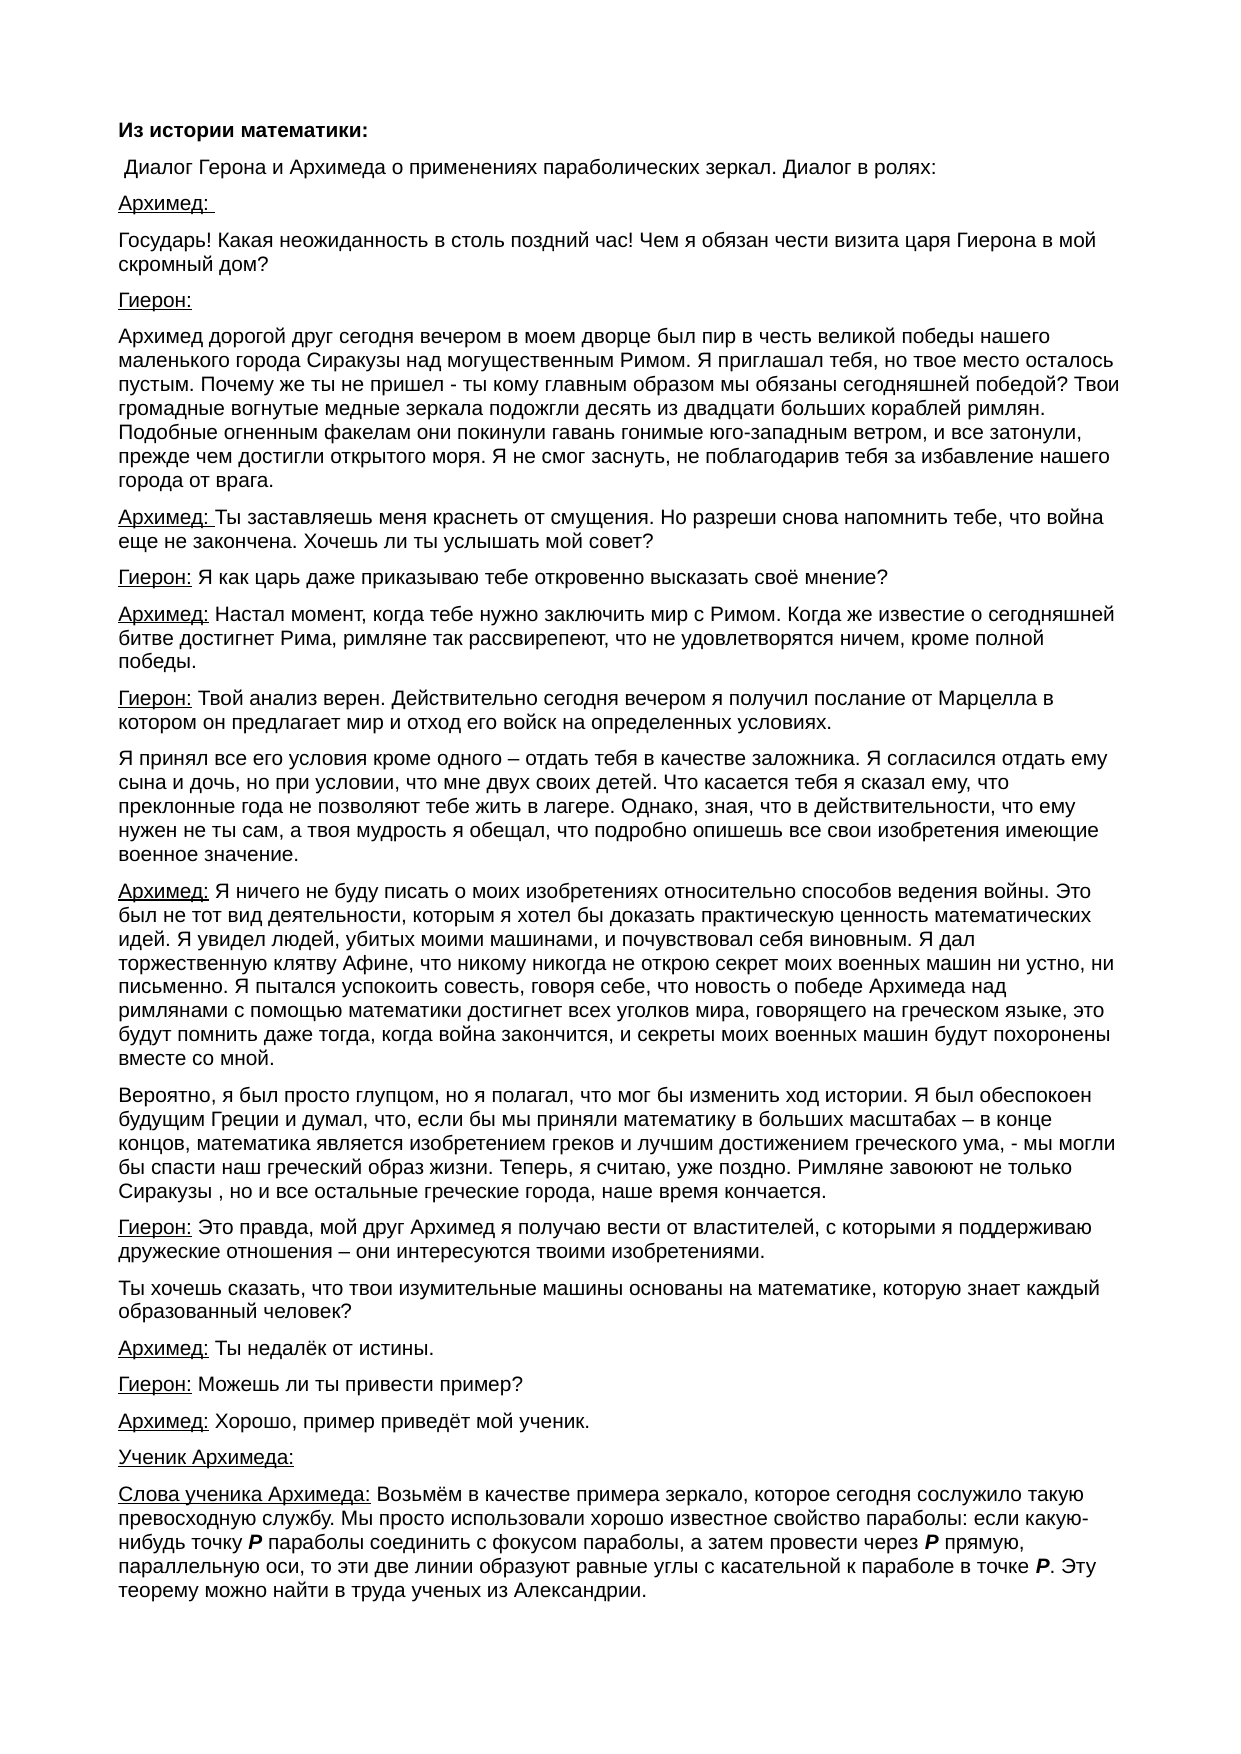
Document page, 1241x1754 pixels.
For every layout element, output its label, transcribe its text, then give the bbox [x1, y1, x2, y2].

text Архимед дорогой друг сегодня вечером в моем дворце был пир в честь великой победы нашего маленького города Сиракузы над могущественным Римом. Я приглашал тебя, но твое место осталось пустым. Почему же ты не пришел - ты кому главным образом мы обязаны сегодняшней победой? Твои громадные вогнутые медные зеркала подожгли десять из двадцати больших кораблей римлян. Подобные огненным факелам они покинули гавань гонимые юго-западным ветром, и все затонули, прежде чем достигли открытого моря. Я не смог заснуть, не поблагодарив тебя за избавление нашего города от врага. [118, 324, 1122, 492]
text Гиерон: Твой анализ верен. Действительно сегодня вечером я получил послание от Марцелла в котором он предлагает мир и отход его войск на определенных условиях. [118, 686, 1122, 734]
text Архимед: Ты заставляешь меня краснеть от смущения. Но разреши снова напомнить тебе, что война еще не закончена. Хочешь ли ты услышать мой совет? [118, 504, 1122, 552]
text Государь! Какая неожиданность в столь поздний час! Чем я обязан чести визита царя Гиерона в мой скромный дом? [118, 227, 1122, 275]
text Архимед: Хорошо, пример приведёт мой ученик. [118, 1409, 1122, 1433]
text Ученик Архимеда: [118, 1445, 1122, 1469]
text Гиерон: Это правда, мой друг Архимед я получаю вести от властителей, с которыми я поддерживаю дружеские отношения – они интересуются твоими изобретениями. [118, 1215, 1122, 1263]
text Гиерон: Я как царь даже приказываю тебе откровенно высказать своё мнение? [118, 565, 1122, 589]
text Ты хочешь сказать, что твои изумительные машины основаны на математике, которую знает каждый образованный человек? [118, 1275, 1122, 1323]
text Гиерон: [118, 288, 1122, 312]
text Архимед: Я ничего не буду писать о моих изобретениях относительно способов ведения войны. Это был не тот вид деятельности, которым я хотел бы доказать практическую ценность математических идей. Я увидел людей, убитых моими машинами, и почувствовал себя виновным. Я дал торжественную клятву Афине, что никому никогда не открою секрет моих военных машин ни устно, ни письменно. Я пытался успокоить совесть, говоря себе, что новость о победе Архимеда над римлянами с помощью математики достигнет всех уголков мира, говорящего на греческом языке, это будут помнить даже тогда, когда война закончится, и секреты моих военных машин будут похоронены вместе со мной. [118, 878, 1122, 1070]
text Гиерон: Можешь ли ты привести пример? [118, 1372, 1122, 1396]
text Архимед: Ты недалёк от истины. [118, 1336, 1122, 1360]
text Диалог Герона и Архимеда о применениях параболических зеркал. Диалог в ролях: [118, 154, 1122, 178]
text Архимед: Настал момент, когда тебе нужно заключить мир с Римом. Когда же известие о сегодняшней битве достигнет Рима, римляне так рассвирепеют, что не удовлетворятся ничем, кроме полной победы. [118, 601, 1122, 673]
text Из истории математики: [118, 118, 1122, 142]
text Я принял все его условия кроме одного – отдать тебя в качестве заложника. Я согласился отдать ему сына и дочь, но при условии, что мне двух своих детей. Что касается тебя я сказал ему, что преклонные года не позволяют тебе жить в лагере. Однако, зная, что в действительности, что ему нужен не ты сам, а твоя мудрость я обещал, что подробно опишешь все свои изобретения имеющие военное значение. [118, 746, 1122, 866]
text Архимед: [118, 191, 1122, 215]
text Вероятно, я был просто глупцом, но я полагал, что мог бы изменить ход истории. Я был обеспокоен будущим Греции и думал, что, если бы мы приняли математику в больших масштабах – в конце концов, математика является изобретением греков и лучшим достижением греческого ума, - мы могли бы спасти наш греческий образ жизни. Теперь, я считаю, уже поздно. Римляне завоюют не только Сиракузы , но и все остальные греческие города, наше время кончается. [118, 1083, 1122, 1202]
text Слова ученика Архимеда: Возьмём в качестве примера зеркало, которое сегодня сослужило такую превосходную службу. Мы просто использовали хорошо известное свойство параболы: если какую-нибудь точку Р параболы соединить с фокусом параболы, а затем провести через Р прямую, параллельную оси, то эти две линии образуют равные углы с касательной к параболе в точке Р. Эту теорему можно найти в труда ученых из Александрии. [118, 1482, 1122, 1601]
